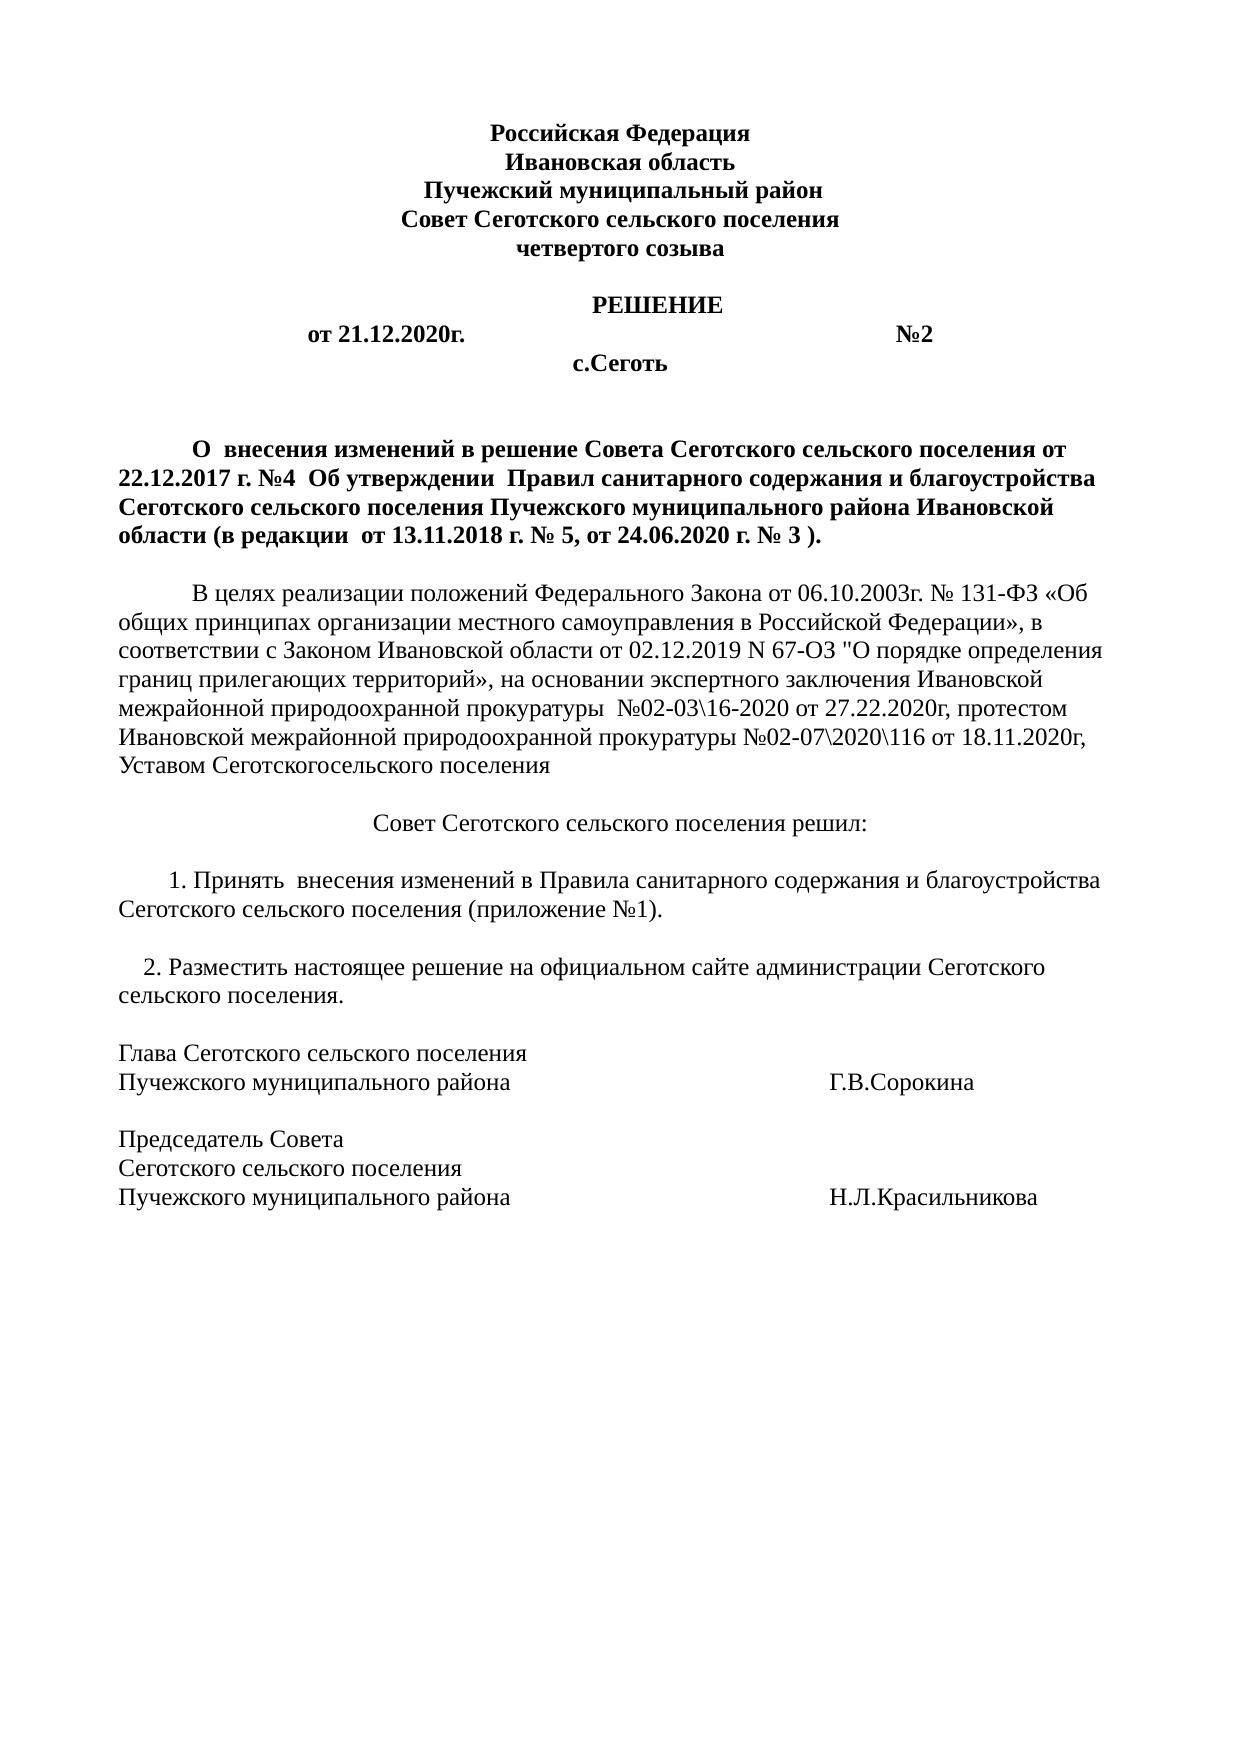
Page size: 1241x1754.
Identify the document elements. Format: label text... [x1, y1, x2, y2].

text 2. Разместить настоящее решение на официальном сайте администрации Сеготского сельского поселения. [118, 952, 1122, 1009]
text с.Сеготь [118, 348, 1122, 377]
text Совет Сеготского сельского поселения [118, 204, 1122, 233]
text 1. Принять внесения изменений в Правила санитарного содержания и благоустройства Сеготского сельского поселения (приложение №1). [118, 866, 1122, 923]
text О внесения изменений в решение Совета Сеготского сельского поселения от 22.12.2017 г. №4 Об утверждении Правил санитарного содержания и благоустройства Сеготского сельского поселения Пучежского муниципального района Ивановской области (в редакции от 13.11.2018 г. № 5, от 24.06.2020 г. № 3 ). [118, 434, 1122, 549]
text В целях реализации положений Федерального Закона от 06.10.2003г. № 131-ФЗ «Об общих принципах организации местного самоуправления в Российской Федерации», в соответствии с Законом Ивановской области от 02.12.2019 N 67-ОЗ "О порядке определения границ прилегающих территорий», на основании экспертного заключения Ивановской межрайонной природоохранной прокуратуры №02-03\16-2020 от 27.22.2020г, протестом Ивановской межрайонной природоохранной прокуратуры №02-07\2020\116 от 18.11.2020г, Уставом Сеготскогосельского поселения [118, 578, 1122, 779]
text четвертого созыва [118, 233, 1122, 262]
text от 21.12.2020г. №2 [118, 319, 1122, 348]
text РЕШЕНИЕ [118, 291, 1122, 319]
text Председатель Совета [118, 1124, 1122, 1153]
text Сеготского сельского поселения [118, 1153, 1122, 1182]
text Совет Сеготского сельского поселения решил: [118, 808, 1122, 837]
text Пучежского муниципального района Н.Л.Красильникова [118, 1182, 1122, 1211]
text Пучежский муниципальный район [118, 176, 1122, 204]
text Российская Федерация [118, 118, 1122, 147]
text Ивановская область [118, 147, 1122, 176]
text Пучежского муниципального района Г.В.Сорокина [118, 1067, 1122, 1096]
text Глава Сеготского сельского поселения [118, 1038, 1122, 1067]
